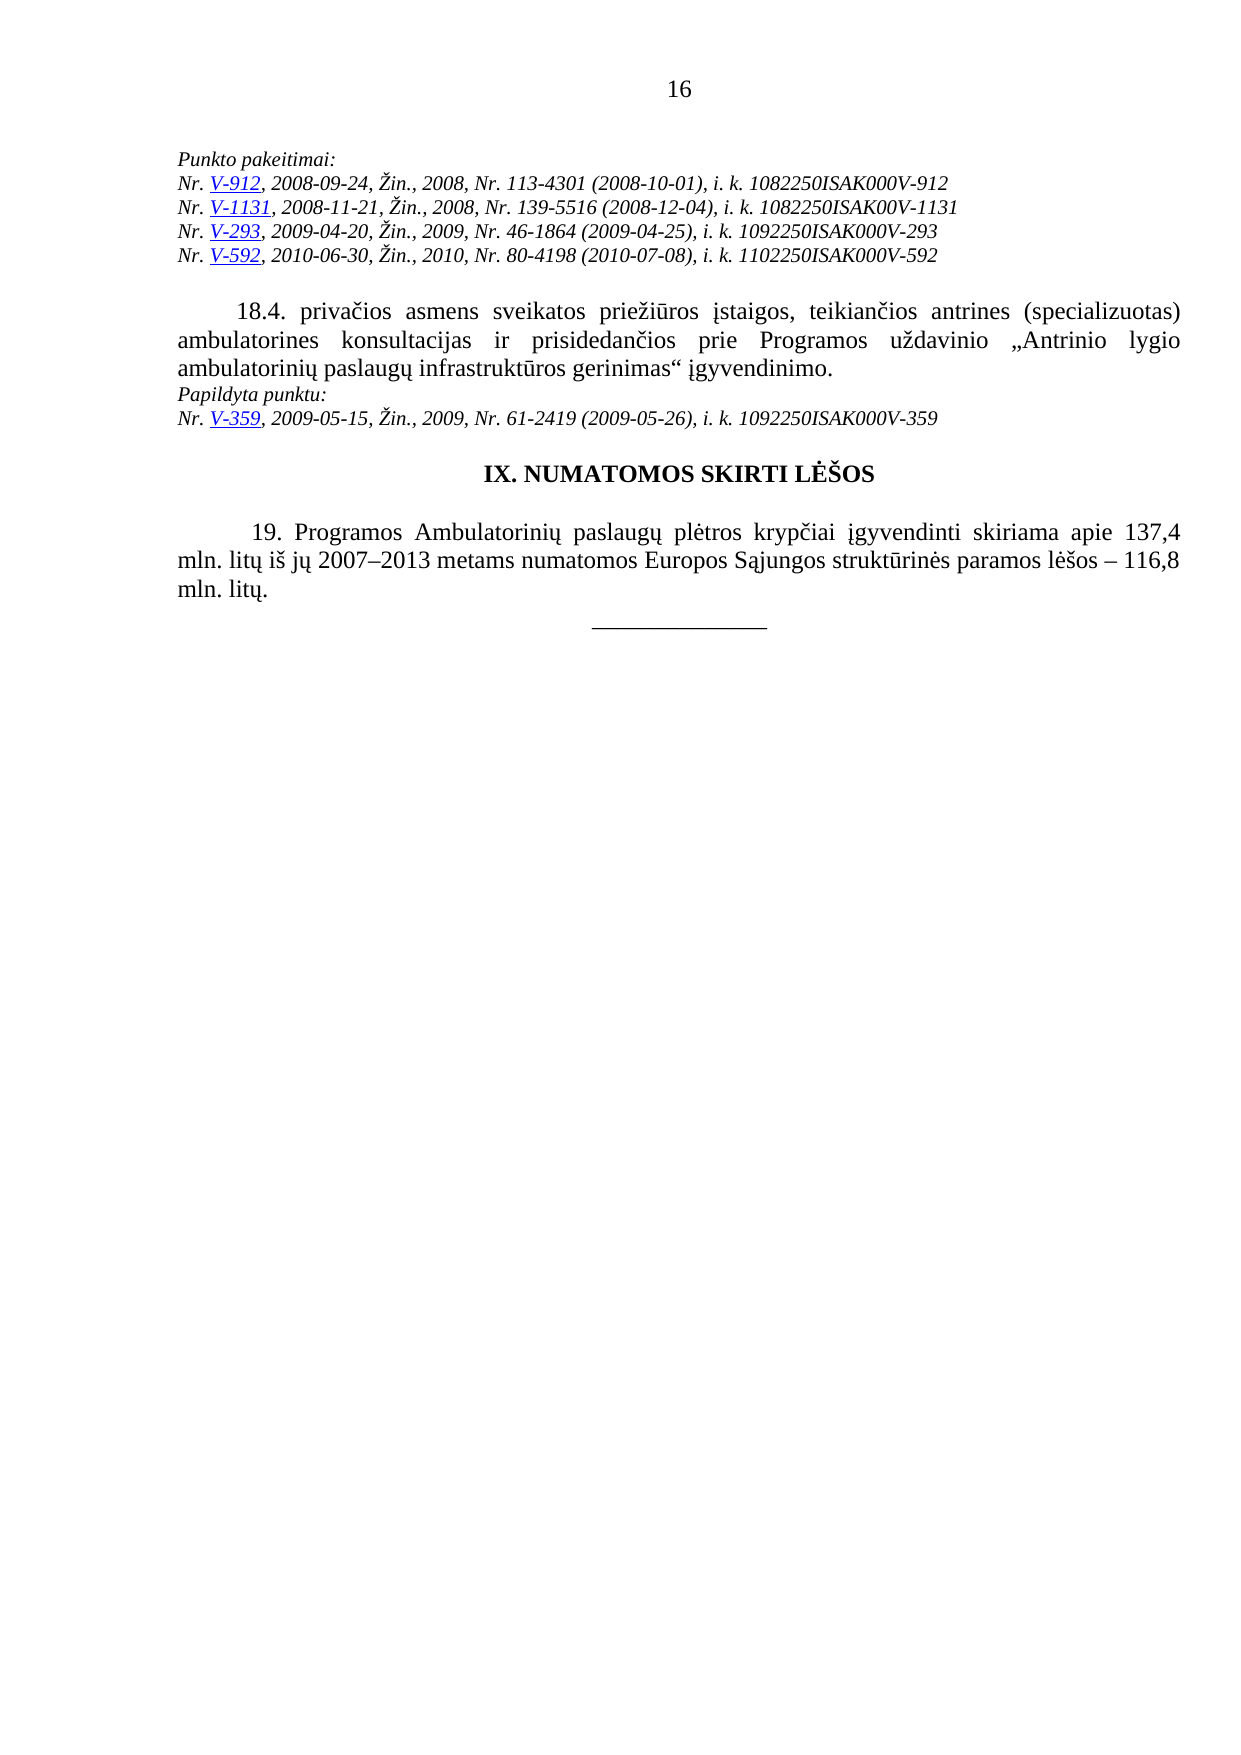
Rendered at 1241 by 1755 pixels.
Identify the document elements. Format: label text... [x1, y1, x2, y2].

text 18.4. privačios asmens sveikatos priežiūros įstaigos, teikiančios antrines (specializuotas) ambulatorines konsultacijas ir prisidedančios prie Programos uždavinio „Antrinio lygio ambulatorinių paslaugų infrastruktūros gerinimas“ įgyvendinimo. [177, 296, 1181, 382]
text Nr. V-293, 2009-04-20, Žin., 2009, Nr. 46-1864 (2009-04-25), i. k. 1092250ISAK000V-293 [177, 219, 1181, 243]
text ______________ [177, 603, 1181, 632]
text Nr. V-359, 2009-05-15, Žin., 2009, Nr. 61-2419 (2009-05-26), i. k. 1092250ISAK000V-359 [177, 406, 1181, 430]
text Nr. V-912, 2008-09-24, Žin., 2008, Nr. 113-4301 (2008-10-01), i. k. 1082250ISAK000V-912 [177, 171, 1181, 195]
text Nr. V-592, 2010-06-30, Žin., 2010, Nr. 80-4198 (2010-07-08), i. k. 1102250ISAK000V-592 [177, 243, 1181, 267]
text Nr. V-1131, 2008-11-21, Žin., 2008, Nr. 139-5516 (2008-12-04), i. k. 1082250ISAK00V-1131 [177, 195, 1181, 219]
text Punkto pakeitimai: [177, 147, 1181, 171]
text Papildyta punktu: [177, 382, 1181, 406]
text IX. NUMATOMOS SKIRTI LĖŠOS [177, 459, 1181, 488]
text 19. Programos Ambulatorinių paslaugų plėtros krypčiai įgyvendinti skiriama apie 137,4 mln. litų iš jų 2007–2013 metams numatomos Europos Sąjungos struktūrinės paramos lėšos – 116,8 mln. litų. [177, 517, 1181, 603]
